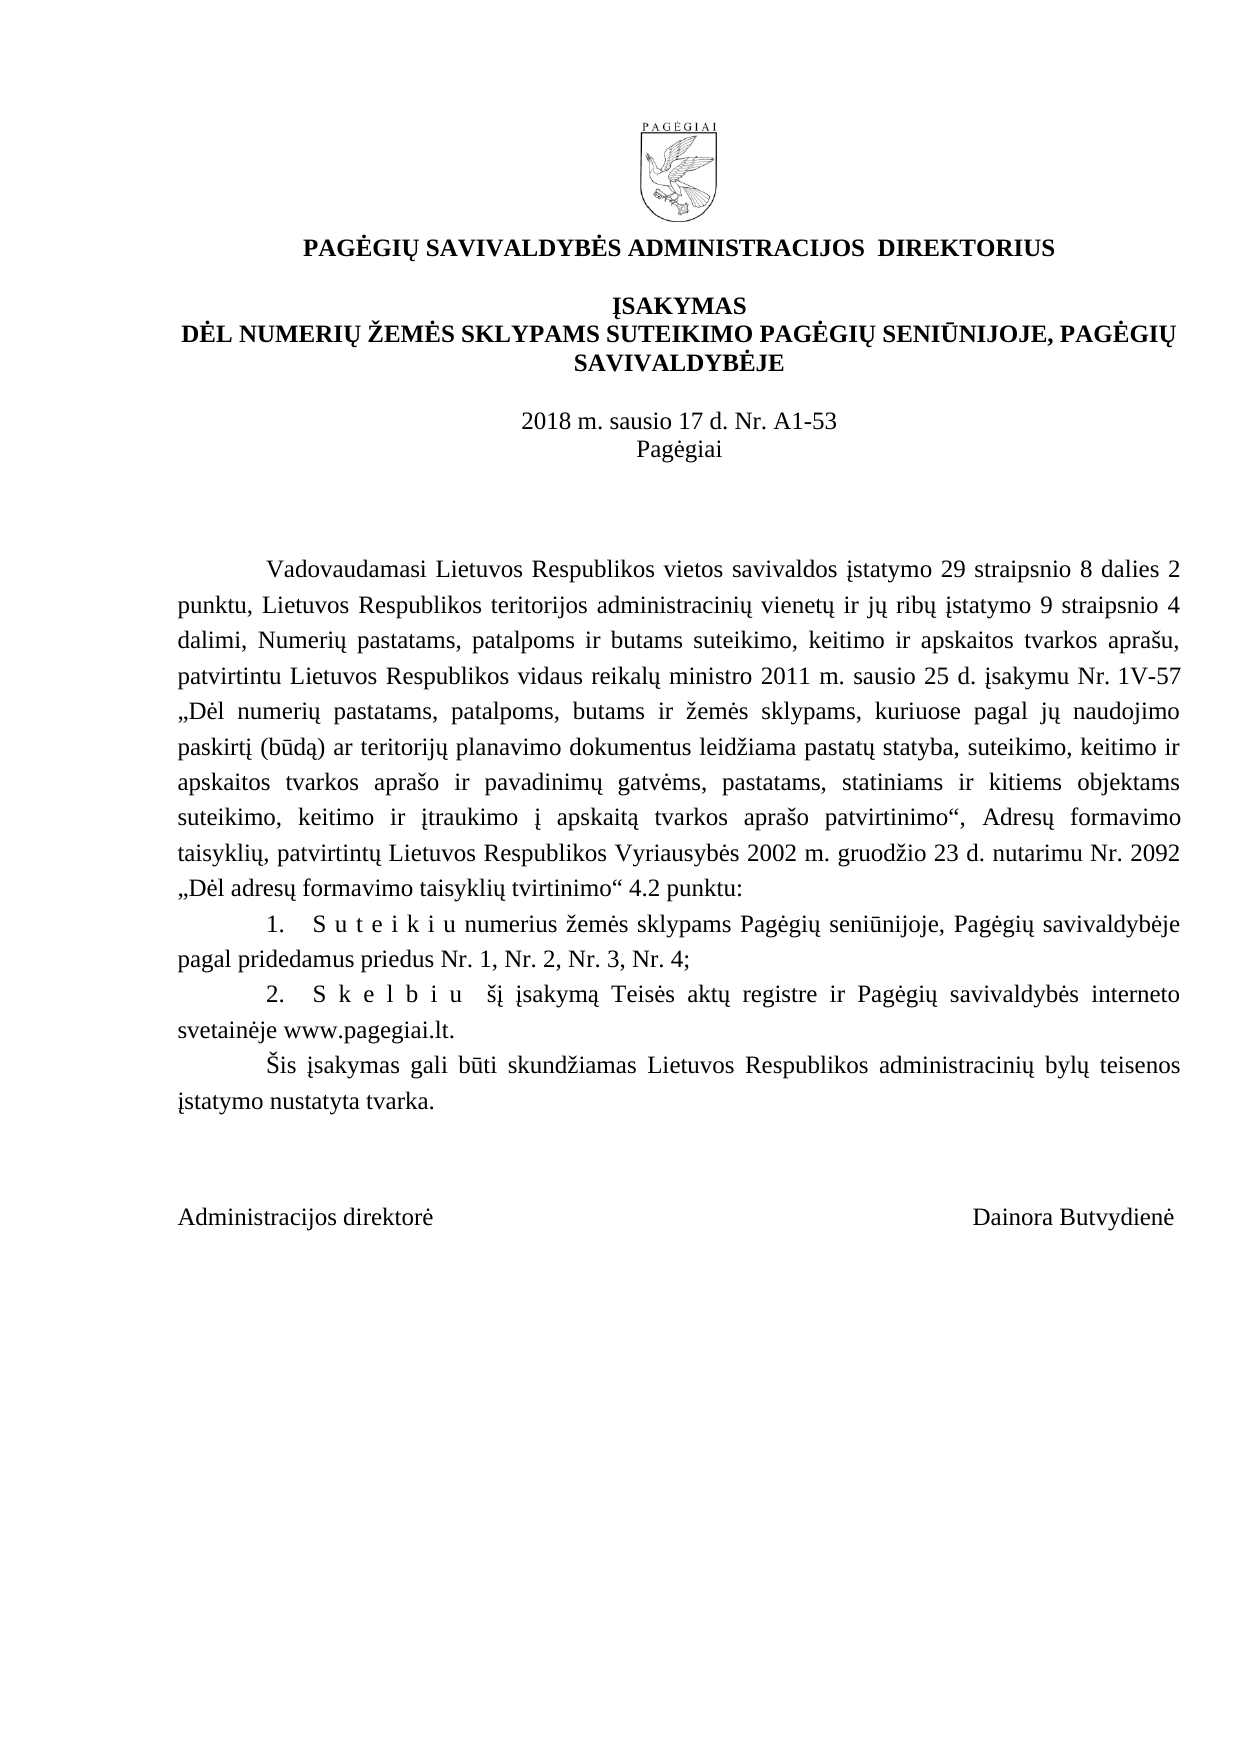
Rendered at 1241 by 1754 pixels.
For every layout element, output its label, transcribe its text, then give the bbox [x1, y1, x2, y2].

text Vadovaudamasi Lietuvos Respublikos vietos savivaldos įstatymo 29 straipsnio 8 dalies 2 punktu, Lietuvos Respublikos teritorijos administracinių vienetų ir jų ribų įstatymo 9 straipsnio 4 dalimi, Numerių pastatams, patalpoms ir butams suteikimo, keitimo ir apskaitos tvarkos aprašu, patvirtintu Lietuvos Respublikos vidaus reikalų ministro 2011 m. sausio 25 d. įsakymu Nr. 1V-57 „Dėl numerių pastatams, patalpoms, butams ir žemės sklypams, kuriuose pagal jų naudojimo paskirtį (būdą) ar teritorijų planavimo dokumentus leidžiama pastatų statyba, suteikimo, keitimo ir apskaitos tvarkos aprašo ir pavadinimų gatvėms, pastatams, statiniams ir kitiems objektams suteikimo, keitimo ir įtraukimo į apskaitą tvarkos aprašo patvirtinimo“, Adresų formavimo taisyklių, patvirtintų Lietuvos Respublikos Vyriausybės 2002 m. gruodžio 23 d. nutarimu Nr. 2092 „Dėl adresų formavimo taisyklių tvirtinimo“ 4.2 punktu: [177, 549, 1181, 904]
text įsakymas [177, 291, 1181, 319]
text Pagėgių savivaldybės administracijos direktorius [177, 233, 1181, 262]
text 2018 m. sausio 17 d. Nr. A1-53 [177, 406, 1181, 434]
text Šis įsakymas gali būti skundžiamas Lietuvos Respublikos administracinių bylų teisenos įstatymo nustatyta tvarka. [177, 1045, 1181, 1116]
text Administracijos direktorė Dainora Butvydienė [162, 1202, 1181, 1231]
text 2. S k e l b i u šį įsakymą Teisės aktų registre ir Pagėgių savivaldybės interneto svetainėje www.pagegiai.lt. [177, 974, 1181, 1045]
text DĖL NUMERIŲ ŽEMĖS SKLYPAMS SUTEIKIMO PAGĖGIŲ SENIŪNIJOJE, PAGĖGIŲ SAVIVALDYBĖJE [177, 319, 1181, 377]
text 1. S u t e i k i u numerius žemės sklypams Pagėgių seniūnijoje, Pagėgių savivaldybėje pagal pridedamus priedus Nr. 1, Nr. 2, Nr. 3, Nr. 4; [177, 904, 1181, 974]
text Pagėgiai [177, 434, 1181, 463]
